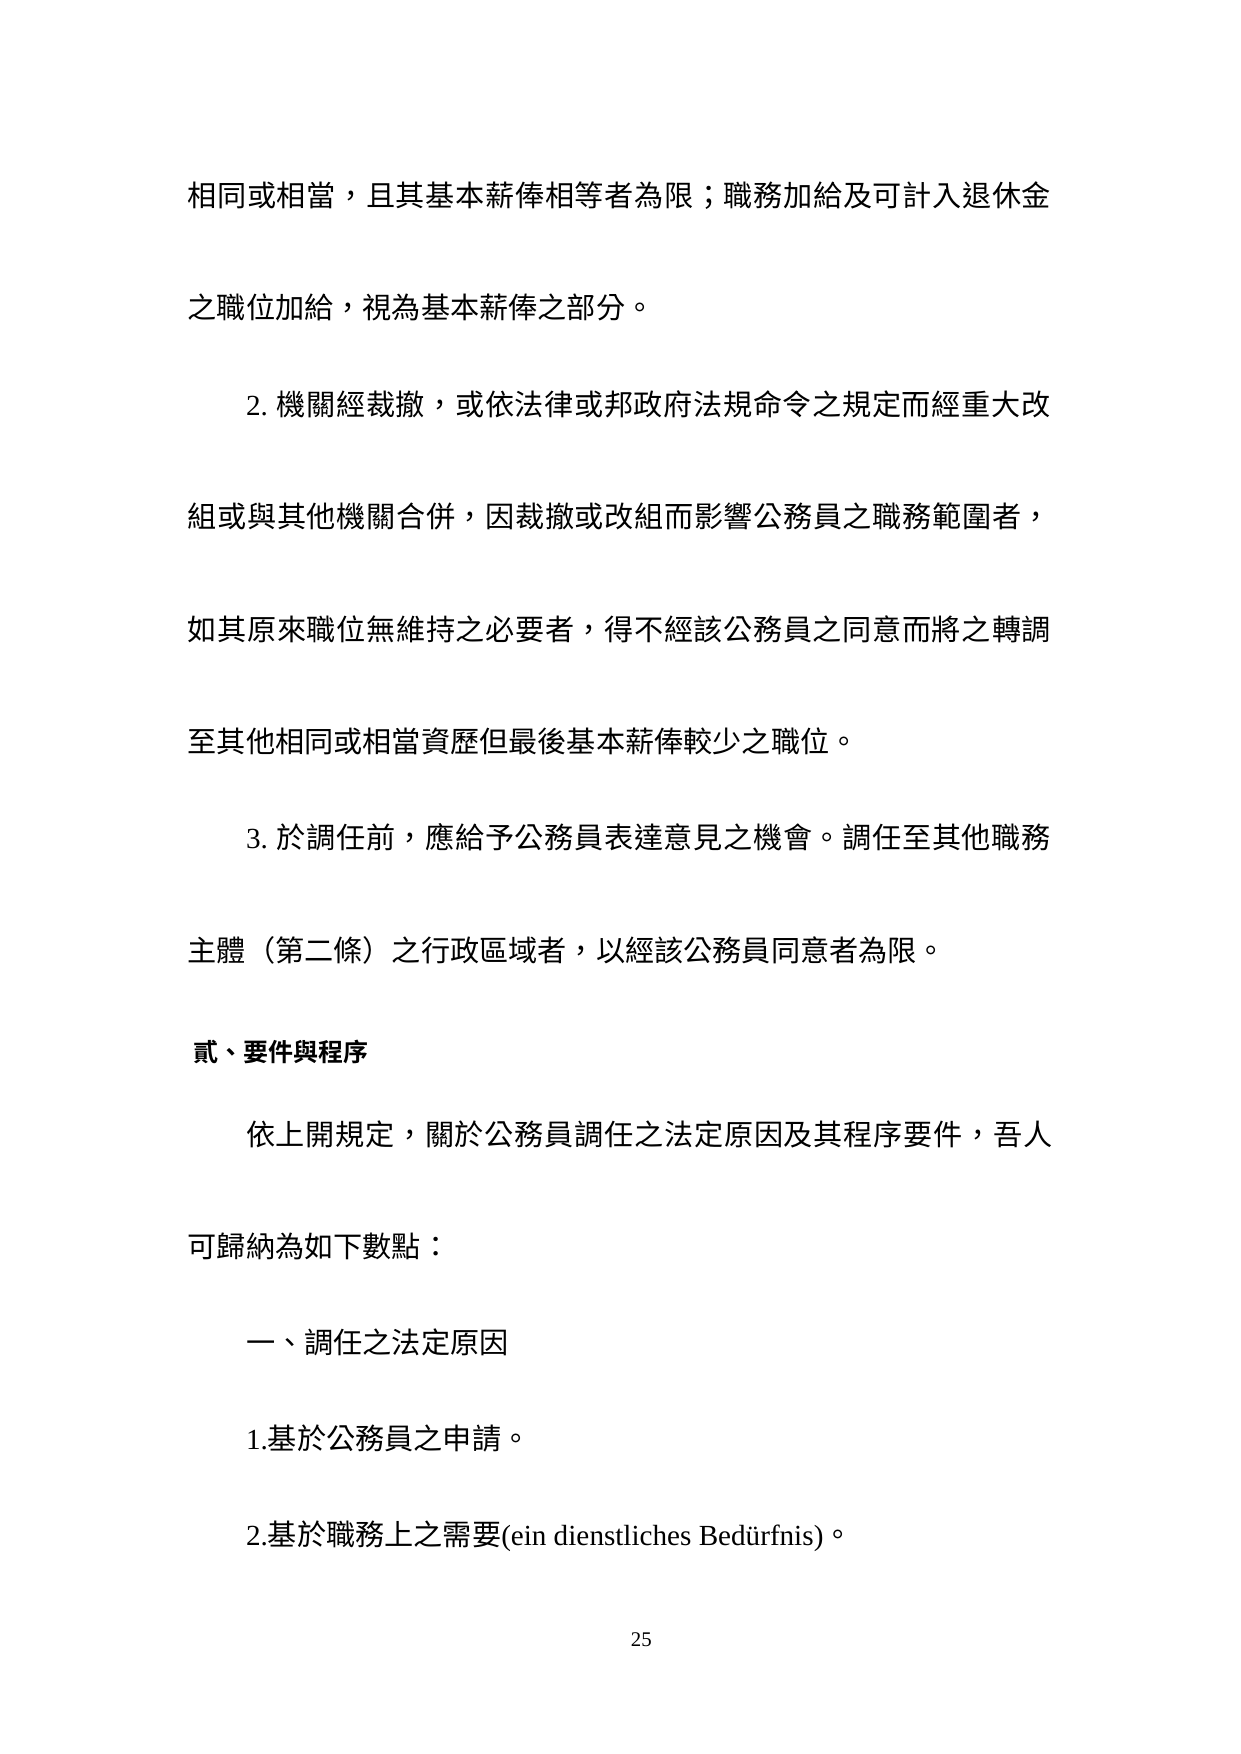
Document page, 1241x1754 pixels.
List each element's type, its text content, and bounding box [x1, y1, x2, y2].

text 1.基於公務員之申請。 [187, 1393, 1053, 1468]
text 2. 機關經裁撤，或依法律或邦政府法規命令之規定而經重大改組或與其他機關合併，因裁撤或改組而影響公務員之職務範圍者，如其原來職位無維持之必要者，得不經該公務員之同意而將之轉調至其他相同或相當資歷但最後基本薪俸較少之職位。 [187, 359, 1053, 771]
text 相同或相當，且其基本薪俸相等者為限；職務加給及可計入退休金之職位加給，視為基本薪俸之部分。 [187, 150, 1053, 337]
text 一、調任之法定原因 [187, 1297, 1053, 1372]
text 依上開規定，關於公務員調任之法定原因及其程序要件，吾人可歸納為如下數點： [187, 1088, 1053, 1276]
subtitle 貳、要件與程序 [187, 1026, 1053, 1063]
text 2.基於職務上之需要(ein dienstliches Bedürfnis)。 [187, 1489, 1053, 1564]
text 3. 於調任前，應給予公務員表達意見之機會。調任至其他職務主體（第二條）之行政區域者，以經該公務員同意者為限。 [187, 792, 1053, 980]
